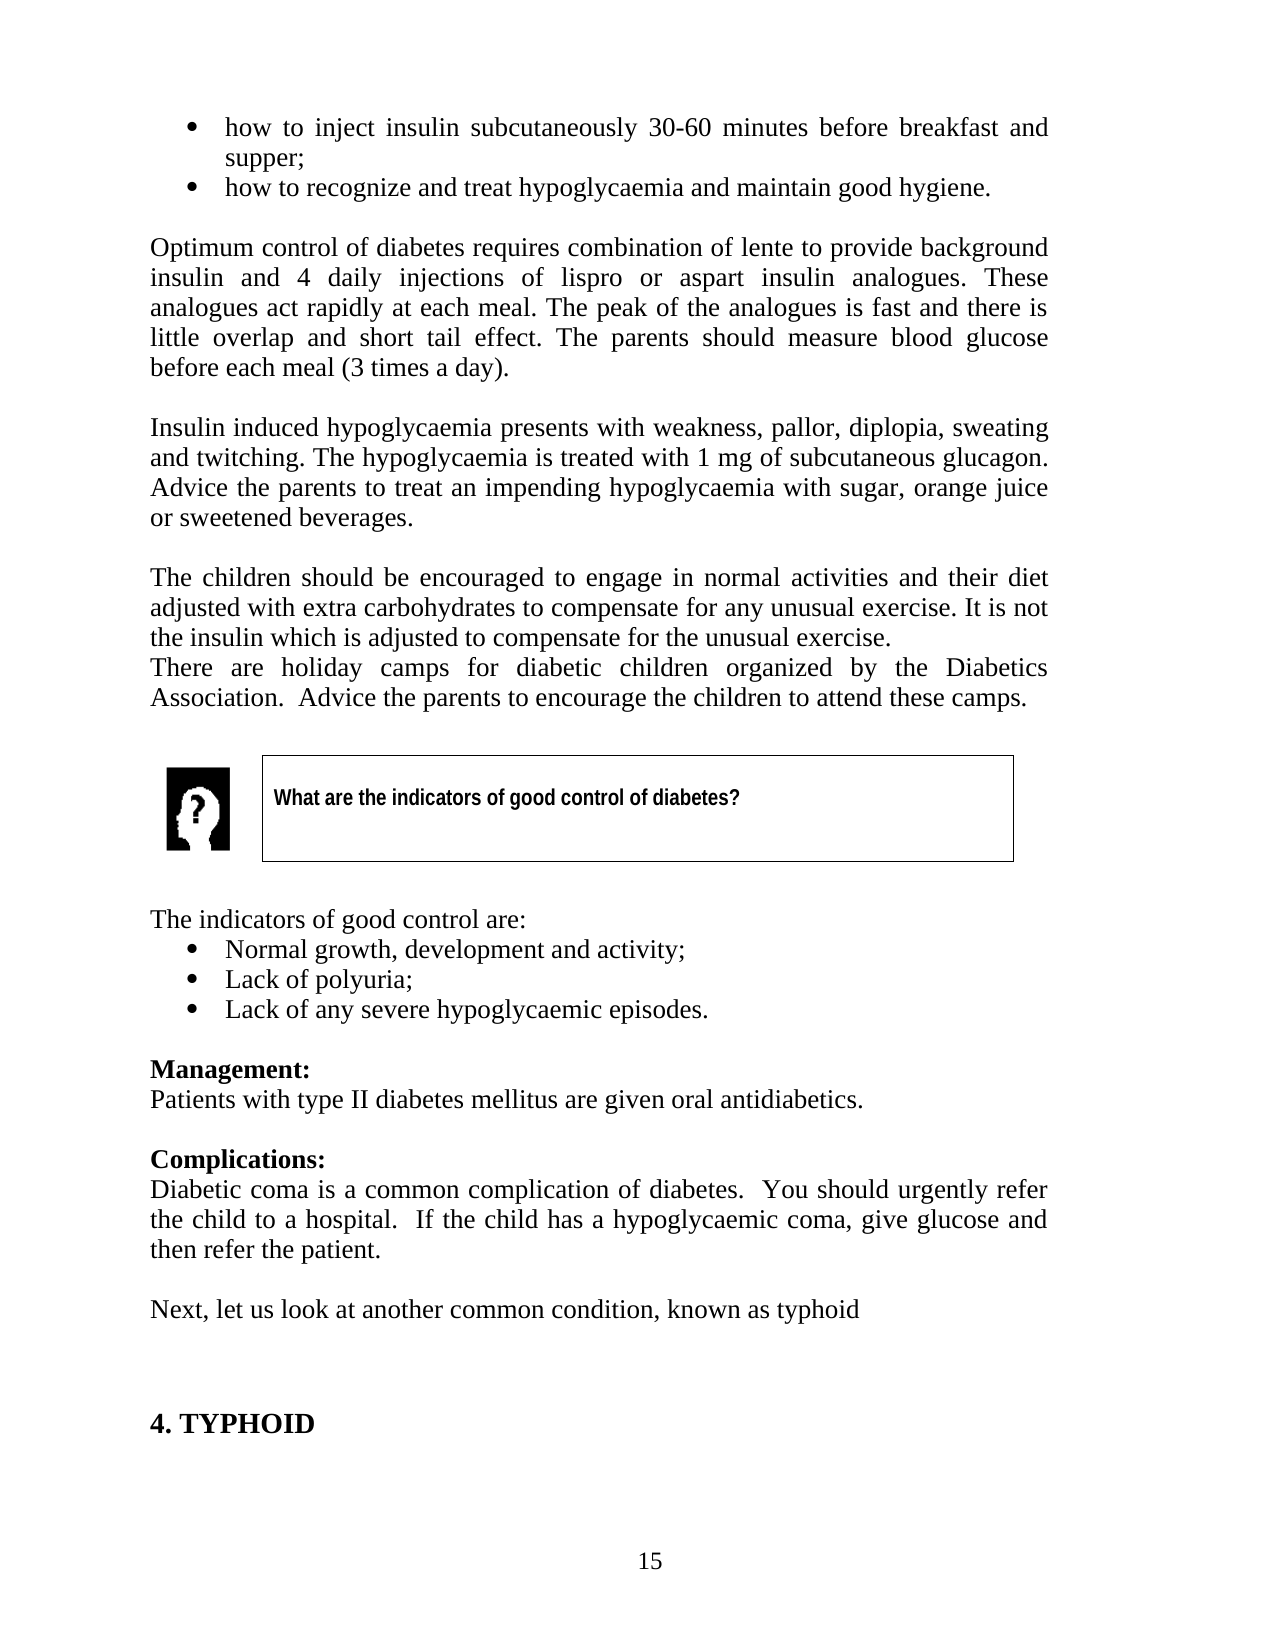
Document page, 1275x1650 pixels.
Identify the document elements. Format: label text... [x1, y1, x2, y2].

list Lack of polyuria; [187, 964, 1049, 995]
text Management: [150, 1055, 1049, 1085]
text Insulin induced hypoglycaemia presents with weakness, pallor, diplopia, sweating and twitching. The hypoglycaemia is treated with 1 mg of subcutaneous glucagon. Advice the parents to treat an impending hypoglycaemia with sugar, orange juice or sweetened beverages. [150, 413, 1049, 533]
list how to inject insulin subcutaneously 30-60 minutes before breakfast and supper; [187, 112, 1049, 173]
table_header What are the indicators of good control of diabetes? [263, 756, 1013, 861]
text Diabetic coma is a common complication of diabetes. You should urgently refer the child to a hospital. If the child has a hypoglycaemic coma, give glucose and then refer the patient. [150, 1175, 1049, 1265]
text The children should be encouraged to engage in normal activities and their diet adjusted with extra carbohydrates to compensate for any unusual exercise. It is not the insulin which is adjusted to compensate for the unusual exercise. [150, 563, 1049, 653]
text There are holiday camps for diabetic children organized by the Diabetics Association. Advice the parents to encourage the children to attend these camps. [150, 653, 1049, 713]
list Normal growth, development and activity; [187, 934, 1049, 964]
table_header [139, 755, 262, 861]
text Complications: [150, 1145, 1049, 1175]
subtitle 4. TYPHOID [150, 1407, 1050, 1439]
text Patients with type II diabetes mellitus are given oral antidiabetics. [150, 1085, 1049, 1115]
text Next, let us look at another common condition, known as typhoid [150, 1295, 1049, 1325]
text The indicators of good control are: [150, 904, 1049, 934]
text Optimum control of diabetes requires combination of lente to provide background insulin and 4 daily injections of lispro or aspart insulin analogues. These analogues act rapidly at each meal. The peak of the analogues is fast and there is little overlap and short tail effect. The parents should measure blood glucose before each meal (3 times a day). [150, 233, 1049, 383]
list Lack of any severe hypoglycaemic episodes. [187, 995, 1049, 1025]
picture [166, 765, 232, 852]
list how to recognize and treat hypoglycaemia and maintain good hygiene. [187, 173, 1049, 203]
